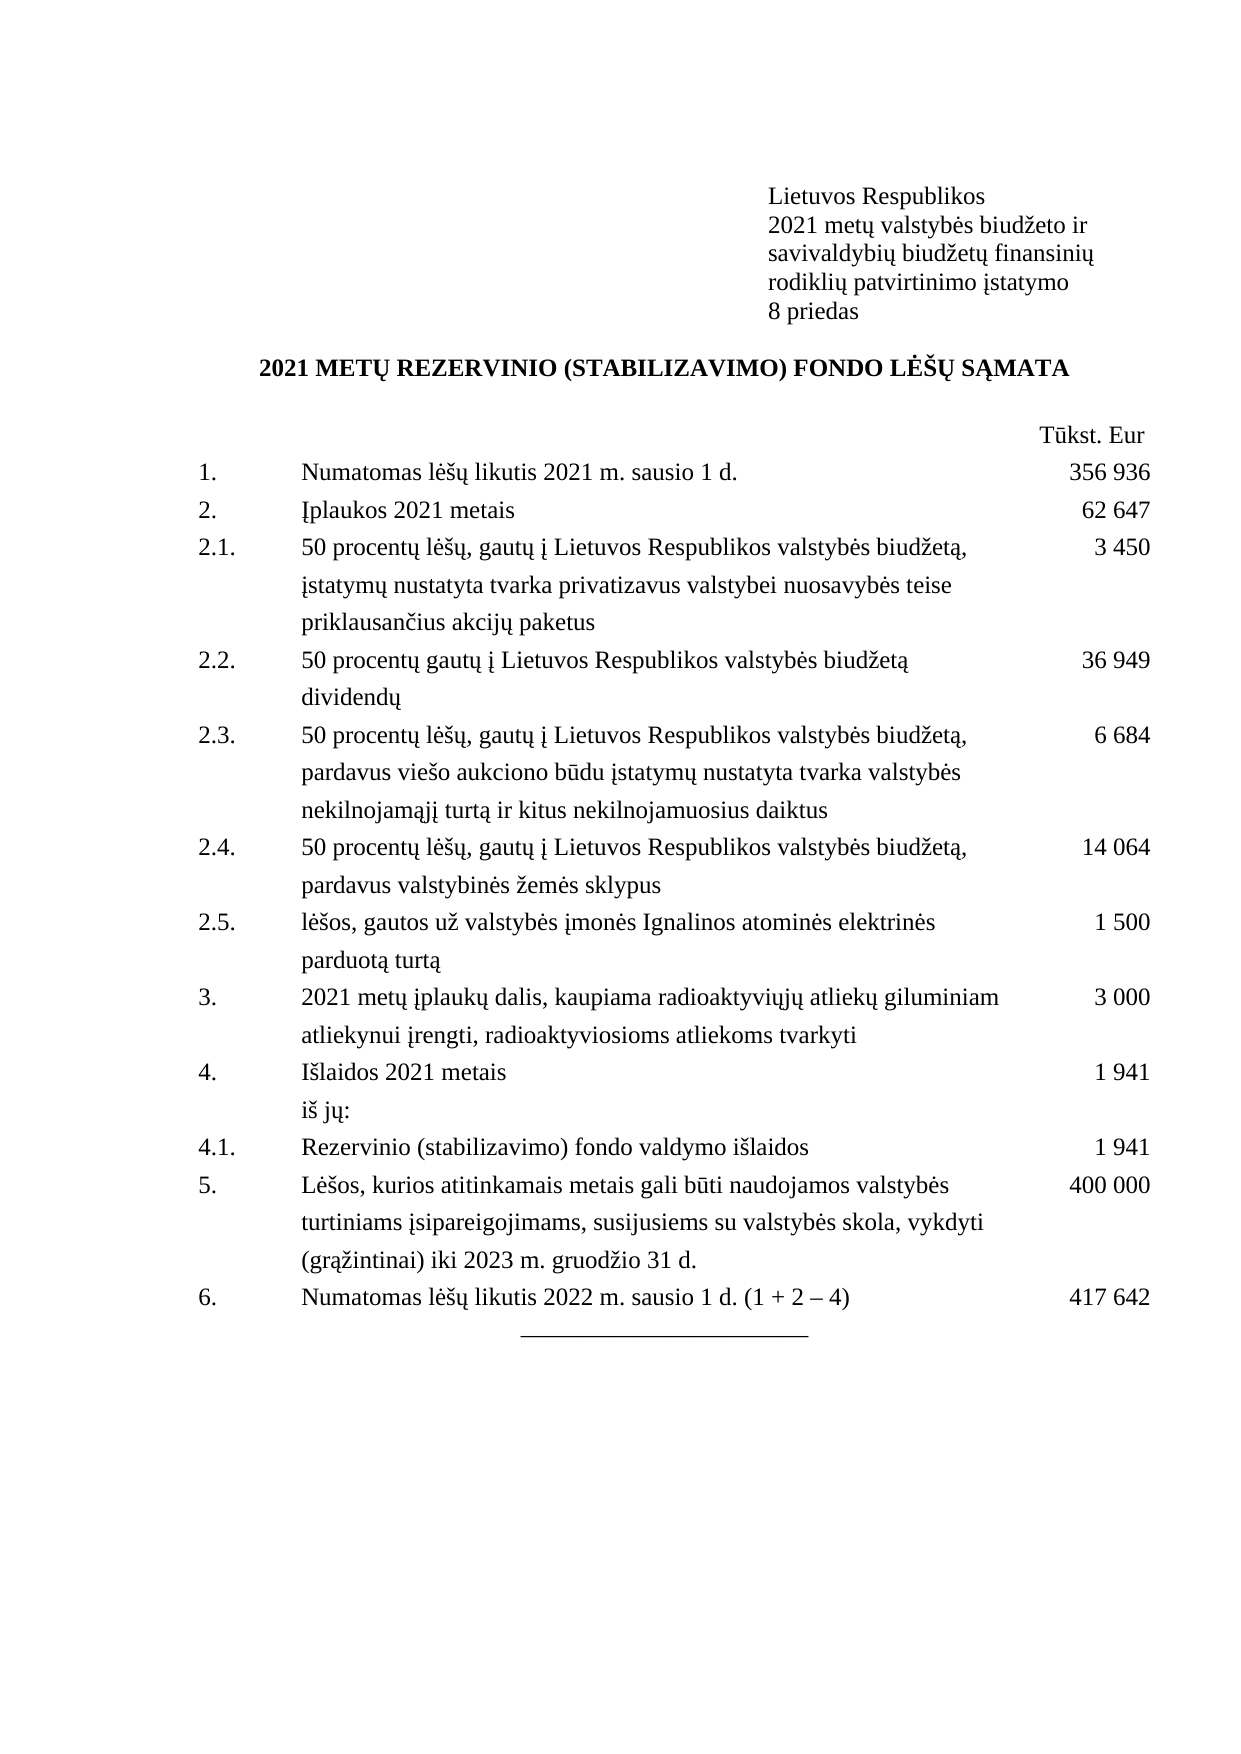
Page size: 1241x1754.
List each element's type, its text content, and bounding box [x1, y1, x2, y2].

text _______________________ [177, 1311, 1152, 1340]
table_cell Įplaukos 2021 metais [290, 486, 1022, 523]
table_cell 1 941 [1022, 1049, 1161, 1086]
table_cell 2.1. [187, 524, 290, 636]
table_cell 356 936 [1022, 449, 1161, 486]
table_cell 4.1. [187, 1124, 290, 1161]
table_cell 1. [187, 449, 290, 486]
table_cell 2. [187, 486, 290, 523]
table_cell 5. [187, 1161, 290, 1273]
table_cell Numatomas lėšų likutis 2021 m. sausio 1 d. [290, 449, 1022, 486]
text 2021 metų valstybės biudžeto ir [177, 210, 1152, 238]
table_cell lėšos, gautos už valstybės įmonės Ignalinos atominės elektrinės parduotą turtą [290, 899, 1022, 973]
table_header Tūkst. Eur [1022, 411, 1161, 448]
table_cell 50 procentų lėšų, gautų į Lietuvos Respublikos valstybės biudžetą, pardavus viešo aukciono būdu įstatymų nustatyta tvarka valstybės nekilnojamąjį turtą ir kitus nekilnojamuosius daiktus [290, 711, 1022, 823]
table_cell 400 000 [1022, 1161, 1161, 1273]
table_cell 2021 metų įplaukų dalis, kaupiama radioaktyviųjų atliekų giluminiam atliekynui įrengti, radioaktyviosioms atliekoms tvarkyti [290, 974, 1022, 1048]
table_cell 6. [187, 1274, 290, 1311]
table_cell Numatomas lėšų likutis 2022 m. sausio 1 d. (1 + 2 – 4) [290, 1274, 1022, 1311]
table_cell Lėšos, kurios atitinkamais metais gali būti naudojamos valstybės turtiniams įsipareigojimams, susijusiems su valstybės skola, vykdyti (grąžintinai) iki 2023 m. gruodžio 31 d. [290, 1161, 1022, 1273]
table_cell Išlaidos 2021 metais [290, 1049, 1022, 1086]
table_cell 50 procentų gautų į Lietuvos Respublikos valstybės biudžetą dividendų [290, 636, 1022, 711]
table_cell 3. [187, 974, 290, 1048]
table_cell 1 941 [1022, 1124, 1161, 1161]
text 8 priedas [177, 296, 1152, 325]
table_cell 2.5. [187, 899, 290, 973]
table_cell 50 procentų lėšų, gautų į Lietuvos Respublikos valstybės biudžetą, pardavus valstybinės žemės sklypus [290, 824, 1022, 898]
table_cell [1022, 1086, 1161, 1123]
table_cell 417 642 [1022, 1274, 1161, 1311]
text savivaldybių biudžetų finansinių [177, 238, 1152, 267]
text 2021 METŲ REZERVINIO (STABILIZAVIMO) FONDO LĖŠŲ SĄMATA [177, 353, 1152, 382]
table_cell 36 949 [1022, 636, 1161, 711]
table_cell [187, 1086, 290, 1123]
table_cell 62 647 [1022, 486, 1161, 523]
text rodiklių patvirtinimo įstatymo [177, 267, 1152, 296]
table_cell 50 procentų lėšų, gautų į Lietuvos Respublikos valstybės biudžetą, įstatymų nustatyta tvarka privatizavus valstybei nuosavybės teise priklausančius akcijų paketus [290, 524, 1022, 636]
table_cell 6 684 [1022, 711, 1161, 823]
table_cell 4. [187, 1049, 290, 1086]
table_cell 2.2. [187, 636, 290, 711]
text Lietuvos Respublikos [177, 181, 1152, 210]
table_header [187, 411, 1022, 448]
table_cell 3 450 [1022, 524, 1161, 636]
table_cell 14 064 [1022, 824, 1161, 898]
table_cell iš jų: [290, 1086, 1022, 1123]
table_cell Rezervinio (stabilizavimo) fondo valdymo išlaidos [290, 1124, 1022, 1161]
table_cell 3 000 [1022, 974, 1161, 1048]
table_cell 2.3. [187, 711, 290, 823]
table_cell 2.4. [187, 824, 290, 898]
table_cell 1 500 [1022, 899, 1161, 973]
